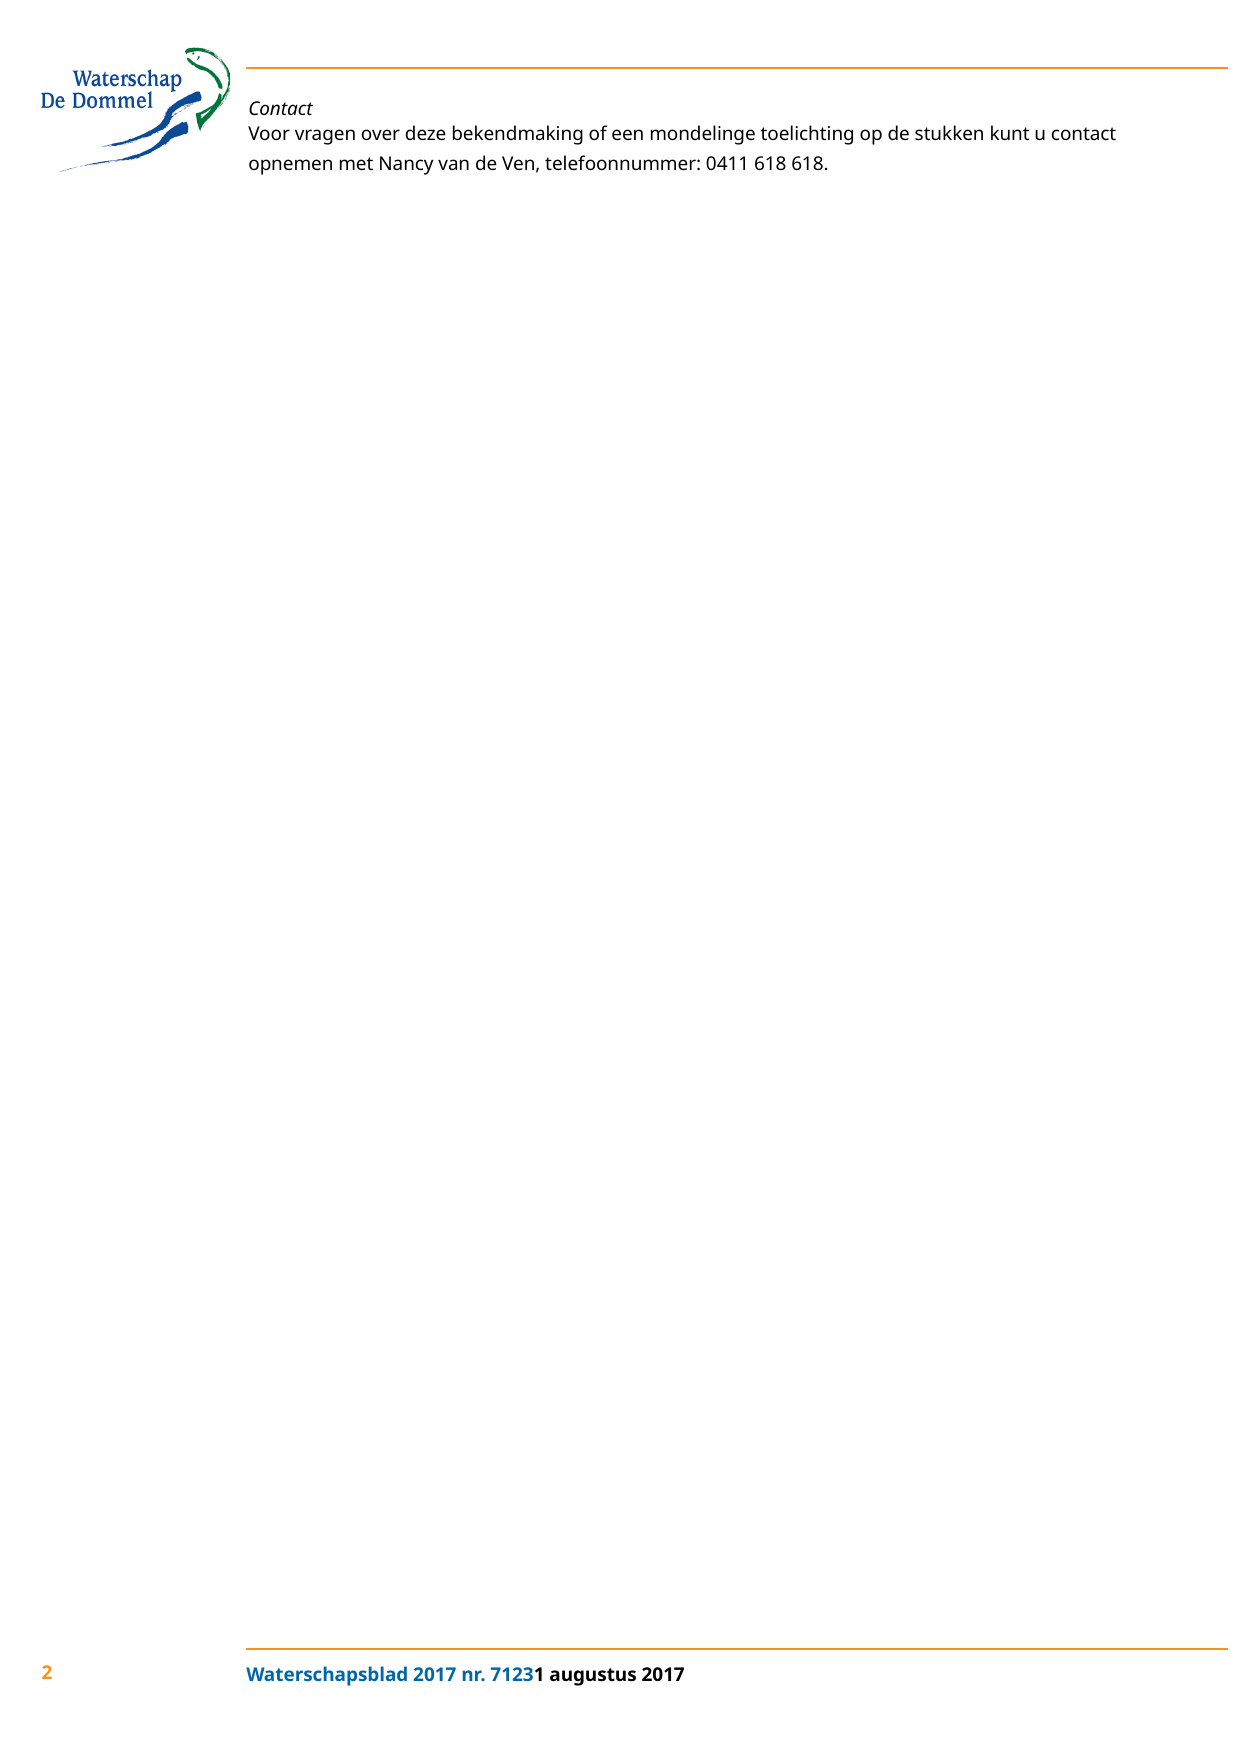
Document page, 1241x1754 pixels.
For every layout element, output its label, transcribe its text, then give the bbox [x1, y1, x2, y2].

text Voor vragen over deze bekendmaking of een mondelinge toelichting op de stukken kunt u contact opnemen met Nancy van de Ven, telefoonnummer: 0411 618 618. [248, 121, 1152, 176]
picture [41, 47, 231, 172]
text Contact [248, 95, 1152, 121]
